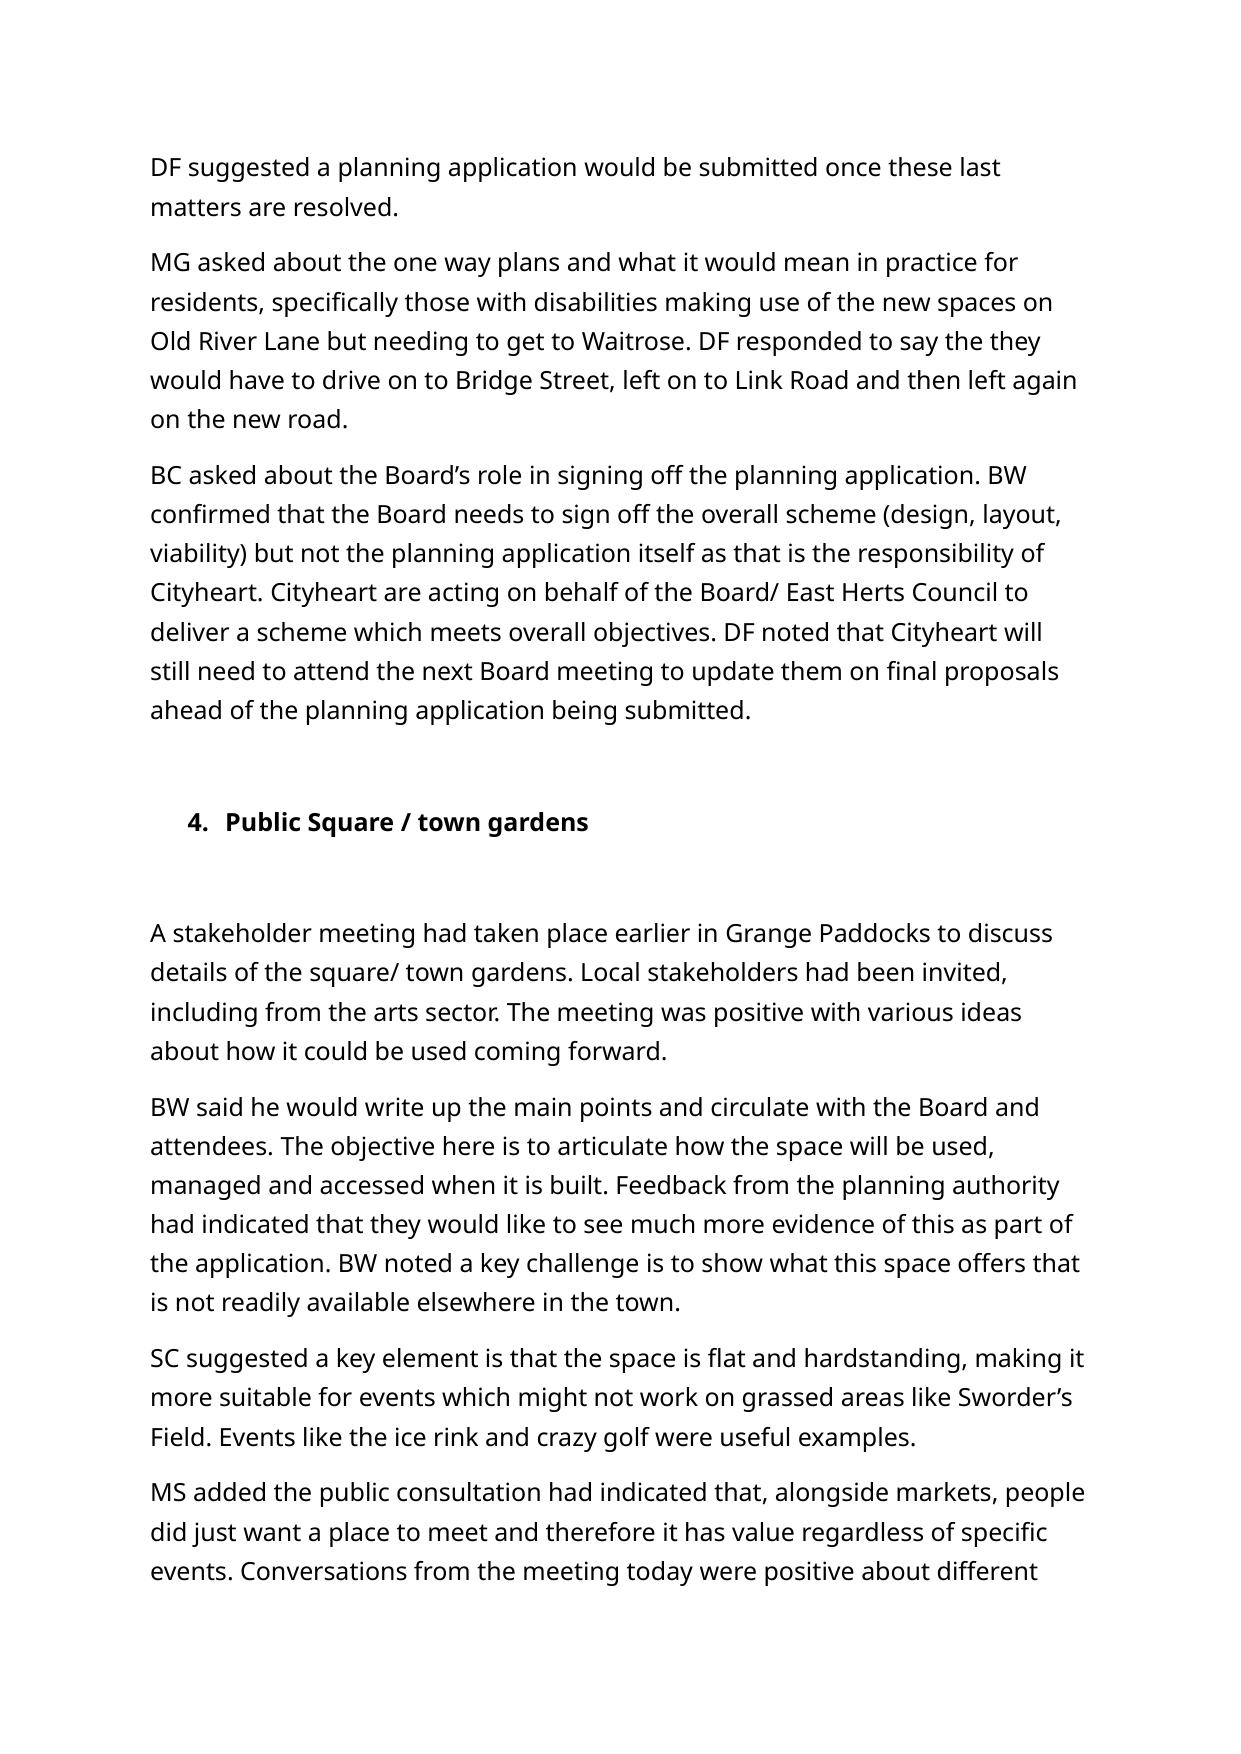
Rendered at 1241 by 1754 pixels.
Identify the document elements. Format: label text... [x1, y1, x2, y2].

text SC suggested a key element is that the space is flat and hardstanding, making it more suitable for events which might not work on grassed areas like Sworder’s Field. Events like the ice rink and crazy golf were useful examples. [150, 1341, 1090, 1453]
text BW said he would write up the main points and circulate with the Board and attendees. The objective here is to articulate how the space will be used, managed and accessed when it is built. Feedback from the planning authority had indicated that they would like to see much more evidence of this as part of the application. BW noted a key challenge is to show what this space offers that is not readily available elsewhere in the town. [150, 1089, 1090, 1319]
text A stakeholder meeting had taken place earlier in Grange Paddocks to discuss details of the square/ town gardens. Local stakeholders had been invited, including from the arts sector. The meeting was positive with various ideas about how it could be used coming forward. [150, 916, 1090, 1067]
text DF suggested a planning application would be submitted once these last matters are resolved. [150, 150, 1090, 223]
list Public Square / town gardens [187, 804, 1090, 838]
text BC asked about the Board’s role in signing off the planning application. BW confirmed that the Board needs to sign off the overall scheme (design, layout, viability) but not the planning application itself as that is the responsibility of Cityheart. Cityheart are acting on behalf of the Board/ East Herts Council to deliver a scheme which meets overall objectives. DF noted that Cityheart will still need to attend the next Board meeting to update them on final proposals ahead of the planning application being submitted. [150, 457, 1090, 727]
text MS added the public consultation had indicated that, alongside markets, people did just want a place to meet and therefore it has value regardless of specific events. Conversations from the meeting today were positive about different [150, 1475, 1090, 1587]
text MG asked about the one way plans and what it would mean in practice for residents, specifically those with disabilities making use of the new spaces on Old River Lane but needing to get to Waitrose. DF responded to say the they would have to drive on to Bridge Street, left on to Link Road and then left again on the new road. [150, 245, 1090, 436]
